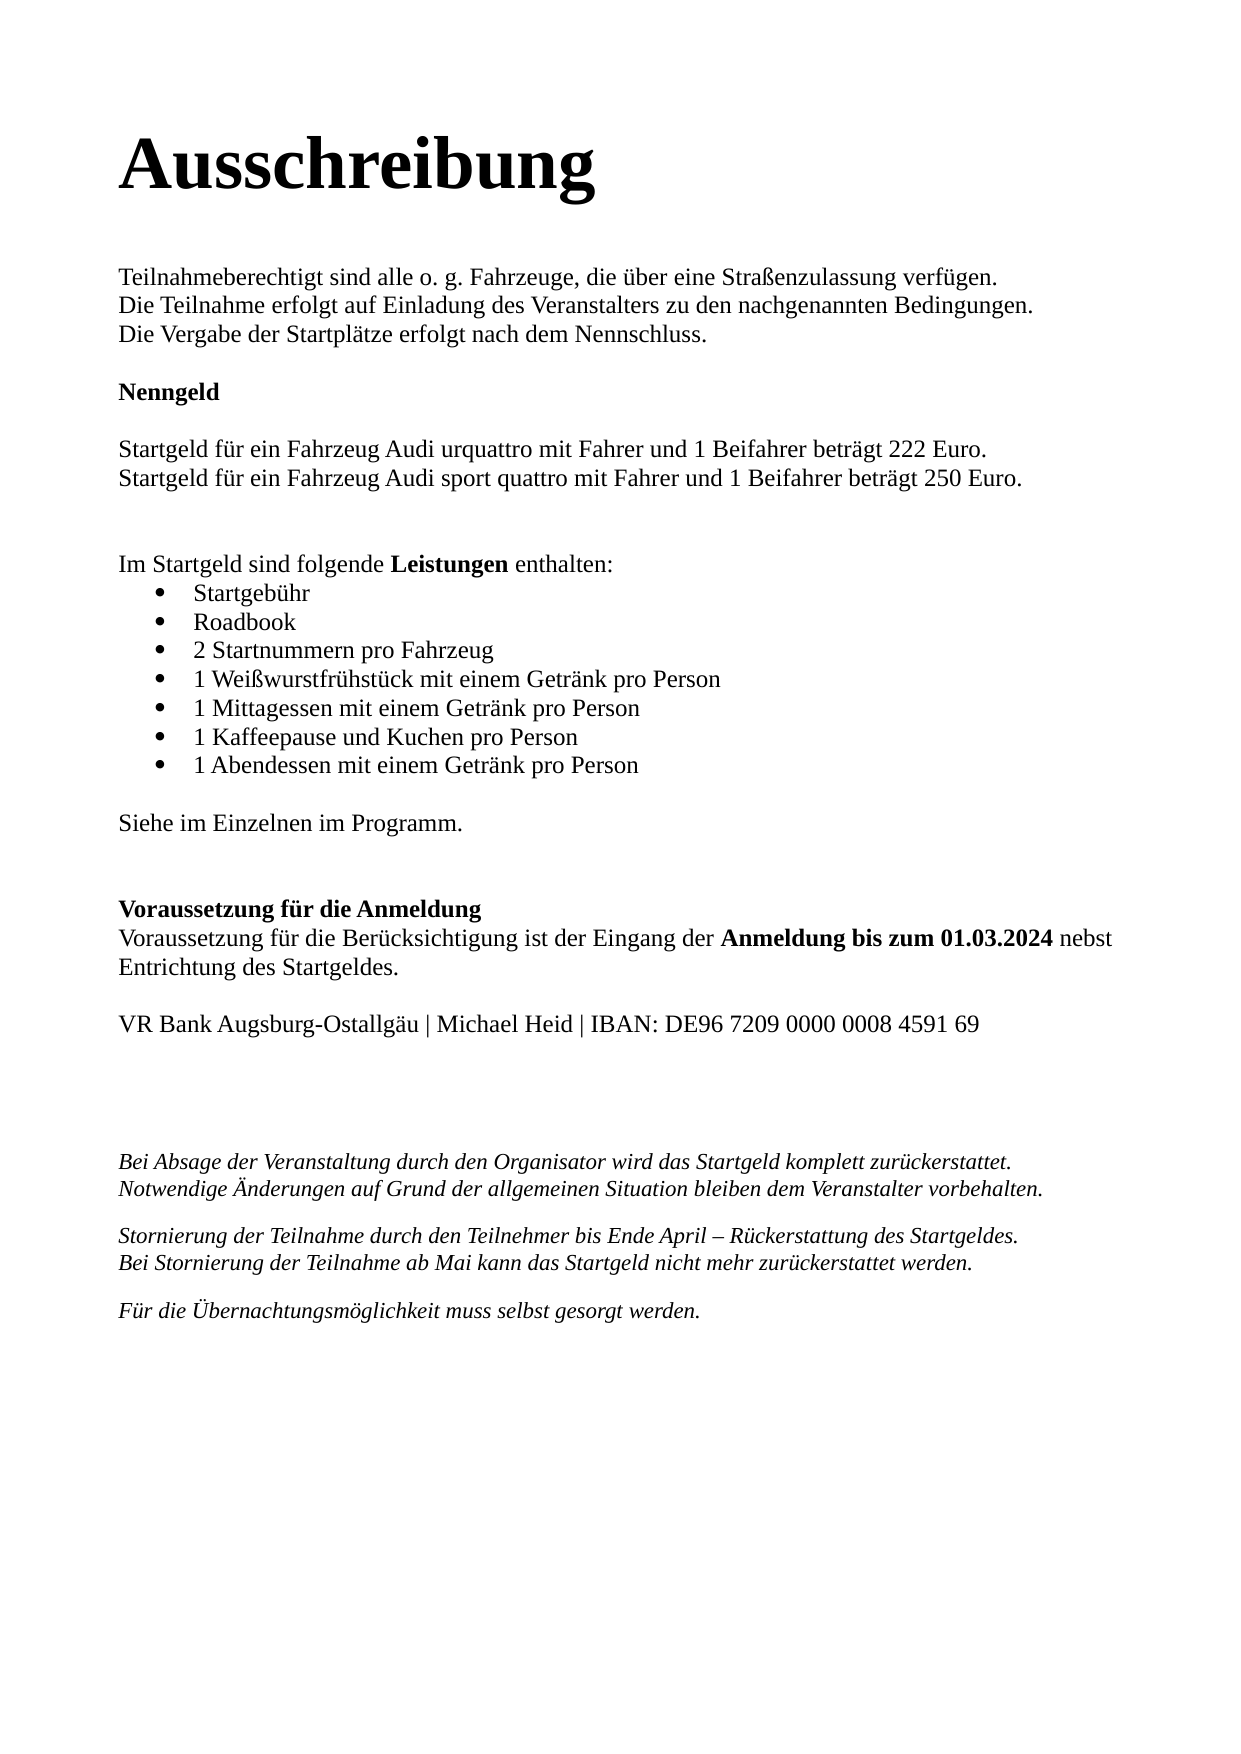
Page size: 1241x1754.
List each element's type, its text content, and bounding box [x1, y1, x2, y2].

text Für die Übernachtungsmöglichkeit muss selbst gesorgt werden. [118, 1297, 1122, 1323]
text Startgeld für ein Fahrzeug Audi sport quattro mit Fahrer und 1 Beifahrer beträgt 250 Euro. [118, 463, 1122, 492]
text Die Teilnahme erfolgt auf Einladung des Veranstalters zu den nachgenannten Bedingungen. [118, 291, 1122, 319]
text VR Bank Augsburg-Ostallgäu | Michael Heid | IBAN: DE96 7209 0000 0008 4591 69 [118, 1009, 1122, 1038]
text Notwendige Änderungen auf Grund der allgemeinen Situation bleiben dem Veranstalter vorbehalten. [118, 1175, 1122, 1201]
text Siehe im Einzelnen im Programm. [118, 808, 1122, 837]
text Startgeld für ein Fahrzeug Audi urquattro mit Fahrer und 1 Beifahrer beträgt 222 Euro. [118, 434, 1122, 463]
text Stornierung der Teilnahme durch den Teilnehmer bis Ende April – Rückerstattung des Startgeldes. [118, 1223, 1122, 1249]
text Die Vergabe der Startplätze erfolgt nach dem Nennschluss. [118, 319, 1122, 348]
list 1 Abendessen mit einem Getränk pro Person [156, 751, 1122, 779]
text Bei Stornierung der Teilnahme ab Mai kann das Startgeld nicht mehr zurückerstattet werden. [118, 1249, 1122, 1275]
list 1 Weißwurstfrühstück mit einem Getränk pro Person [156, 664, 1122, 693]
text Bei Absage der Veranstaltung durch den Organisator wird das Startgeld komplett zurückerstattet. [118, 1148, 1122, 1175]
text Nenngeld [118, 377, 1122, 406]
text Ausschreibung [118, 118, 1122, 204]
list 1 Mittagessen mit einem Getränk pro Person [156, 693, 1122, 722]
text Voraussetzung für die Berücksichtigung ist der Eingang der Anmeldung bis zum 01.03.2024 nebst Entrichtung des Startgeldes. [118, 923, 1122, 981]
list Roadbook [156, 607, 1122, 636]
list Startgebühr [156, 578, 1122, 607]
text Voraussetzung für die Anmeldung [118, 894, 1122, 923]
list 1 Kaffeepause und Kuchen pro Person [156, 722, 1122, 751]
text Im Startgeld sind folgende Leistungen enthalten: [118, 549, 1122, 578]
text Teilnahmeberechtigt sind alle o. g. Fahrzeuge, die über eine Straßenzulassung verfügen. [118, 233, 1122, 291]
list 2 Startnummern pro Fahrzeug [156, 636, 1122, 664]
